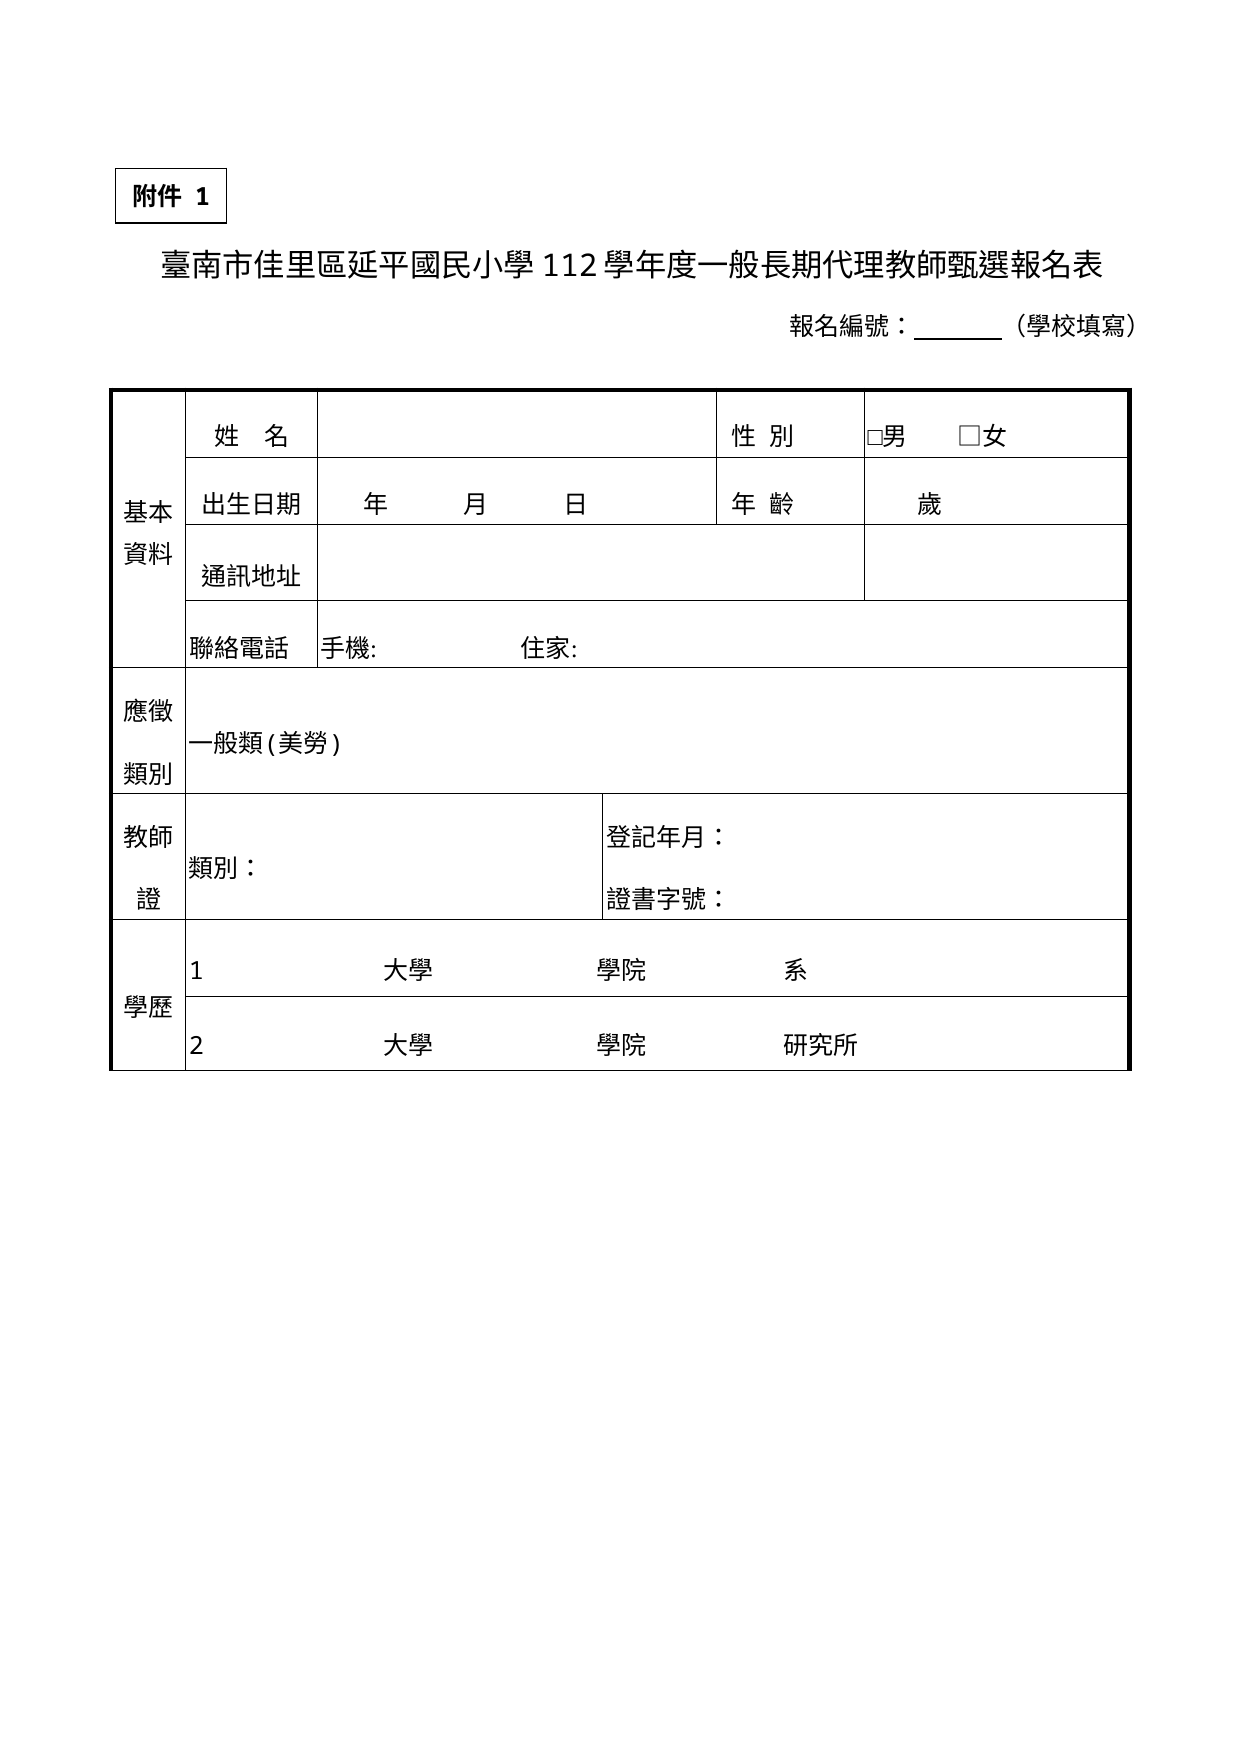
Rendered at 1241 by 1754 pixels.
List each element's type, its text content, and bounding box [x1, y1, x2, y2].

table_cell 歲 [865, 458, 1127, 524]
table_cell 出生日期 [186, 458, 317, 524]
table_cell 年 齡 [717, 458, 864, 524]
table_cell 類別： [186, 794, 602, 919]
table_cell 手機: 住家: [318, 601, 1127, 667]
table_header 姓 名 [186, 392, 317, 457]
table_cell 一般類(美勞) [186, 668, 1127, 793]
table_cell [318, 525, 864, 600]
table_cell 聯絡電話 [186, 601, 317, 667]
text 附件 1 [131, 177, 211, 213]
table_cell 教師證 [113, 794, 185, 919]
table_cell 學歷 [113, 920, 185, 1069]
table_cell [865, 525, 1127, 600]
text 臺南市佳里區延平國民小學112學年度一般長期代理教師甄選報名表 [89, 221, 1152, 283]
table_cell 年 月 日 [318, 458, 716, 524]
table_cell 通訊地址 [186, 525, 317, 600]
table_header [318, 392, 716, 457]
table_header 基本 資料 [113, 392, 185, 667]
table_cell 2 大學 學院 研究所 [186, 997, 1127, 1069]
table_header □男 □女 [865, 392, 1127, 457]
table_header 性 別 [717, 392, 864, 457]
table_cell 登記年月： 證書字號： [603, 794, 1127, 919]
text [116, 169, 226, 222]
table_cell 1 大學 學院 系 [186, 920, 1127, 996]
text 報名編號： （學校填寫） [89, 283, 1152, 346]
table_cell 應徵類別 [113, 668, 185, 793]
